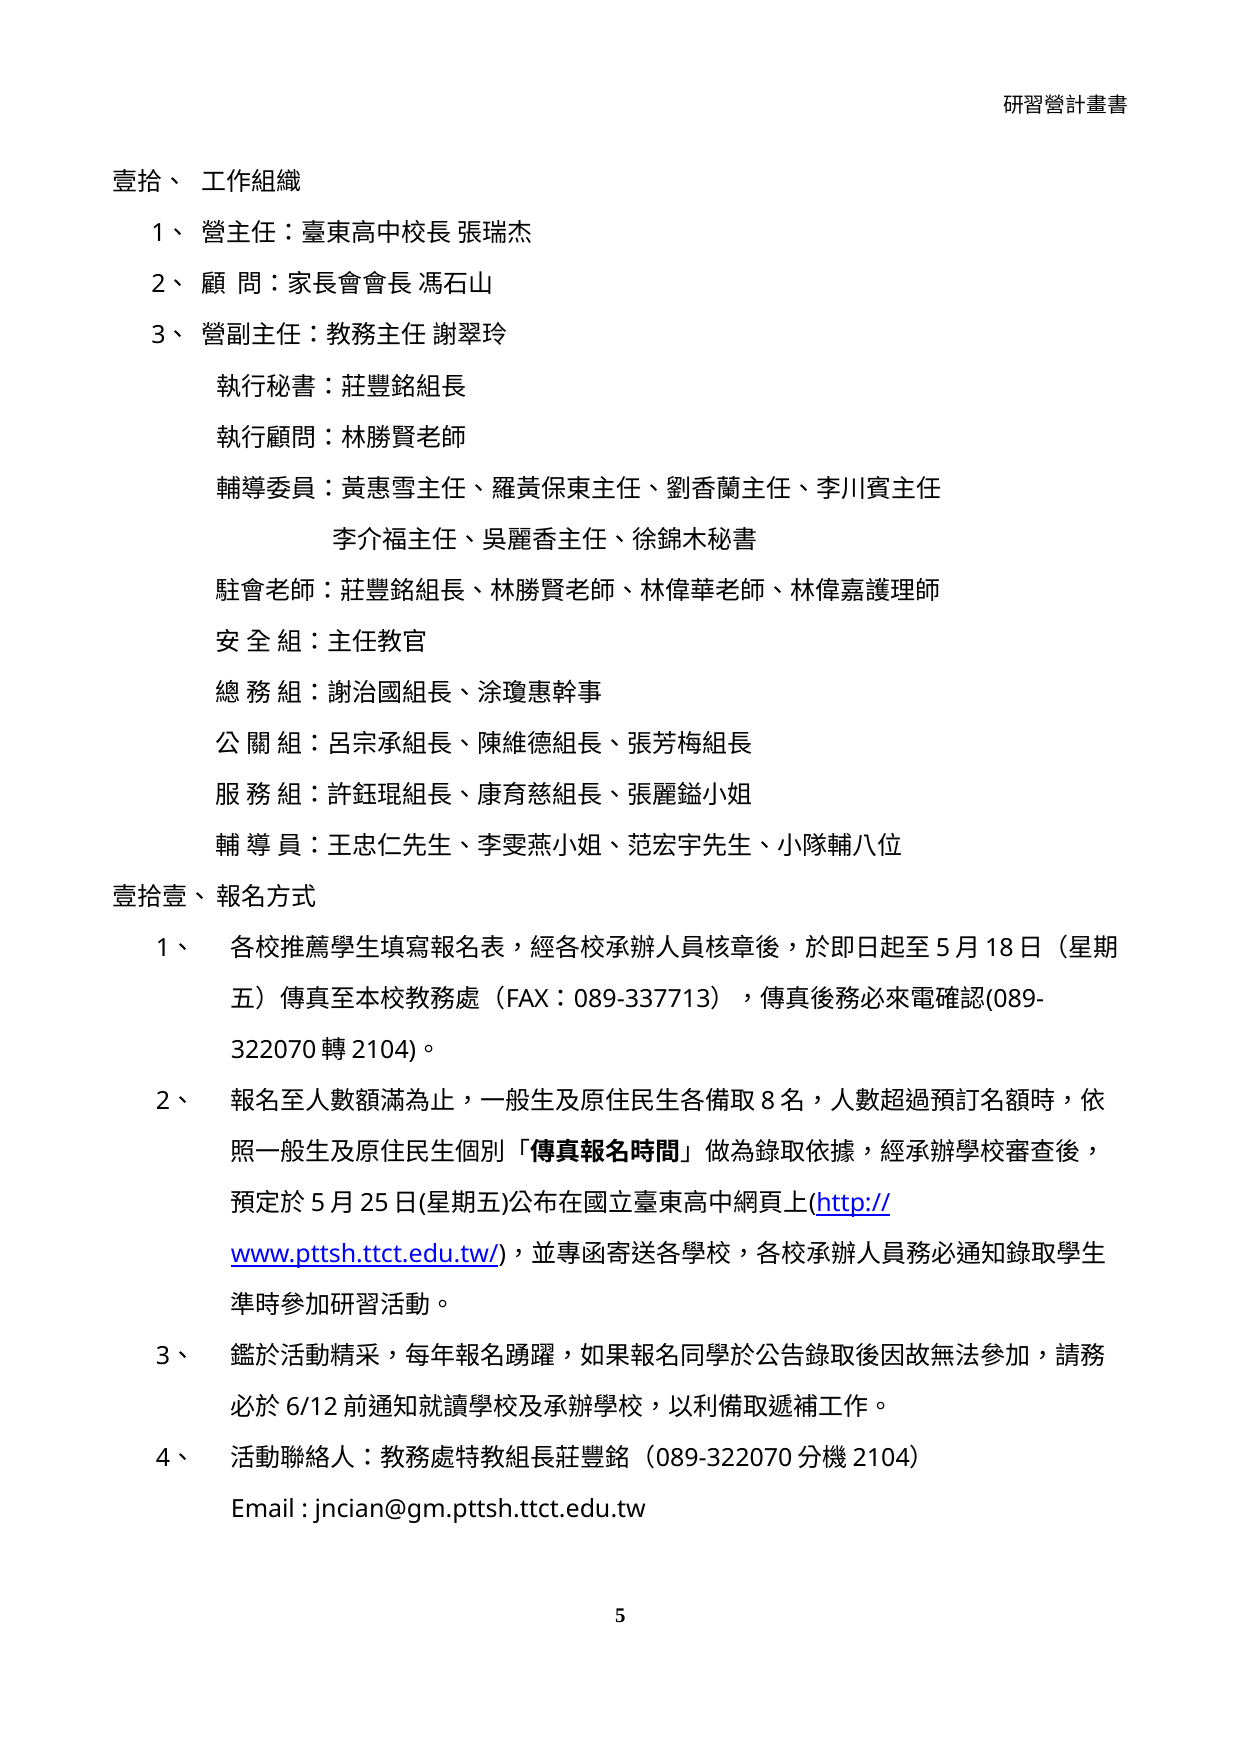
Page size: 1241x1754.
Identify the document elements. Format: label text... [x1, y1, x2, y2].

text 公 關 組：呂宗承組長、陳維德組長、張芳梅組長 [216, 711, 1128, 762]
text Email : jncian@gm.pttsh.ttct.edu.tw [231, 1477, 1128, 1528]
list 活動聯絡人：教務處特教組長莊豐銘（089-322070分機2104） [156, 1426, 1128, 1477]
text 服 務 組：許鈺琨組長、康育慈組長、張麗鎰小姐 [216, 762, 1128, 813]
list 執行顧問：林勝賢老師 [201, 405, 1128, 456]
list 各校推薦學生填寫報名表，經各校承辦人員核章後，於即日起至5月18日（星期五）傳真至本校教務處（FAX：089-337713），傳真後務必來電確認(089-322070轉2104)。 [156, 916, 1128, 1069]
list 顧 問：家長會會長 馮石山 [151, 252, 1128, 303]
text 輔 導 員：王忠仁先生、李雯燕小姐、范宏宇先生、小隊輔八位 [216, 813, 1128, 864]
list 鑑於活動精采，每年報名踴躍，如果報名同學於公告錄取後因故無法參加，請務必於6/12前通知就讀學校及承辦學校，以利備取遞補工作。 [156, 1324, 1128, 1426]
list 報名至人數額滿為止，一般生及原住民生各備取8名，人數超過預訂名額時，依照一般生及原住民生個別「傳真報名時間」做為錄取依據，經承辦學校審查後，預定於5月25日(星期五)公布在國立臺東高中網頁上(http://www.pttsh.ttct.edu.tw/)，並專函寄送各學校，各校承辦人員務必通知錄取學生準時參加研習活動。 [156, 1069, 1128, 1324]
text 李介福主任、吳麗香主任、徐錦木秘書 [204, 507, 1128, 558]
text 駐會老師：莊豐銘組長、林勝賢老師、林偉華老師、林偉嘉護理師 [216, 558, 1128, 609]
list 報名方式 [112, 864, 1128, 916]
list 執行秘書：莊豐銘組長 [201, 354, 1128, 405]
list 工作組織 [112, 150, 1128, 201]
text 總 務 組：謝治國組長、涂瓊惠幹事 [216, 660, 1128, 711]
list 輔導委員：黃惠雪主任、羅黃保東主任、劉香蘭主任、李川賓主任 [201, 456, 1128, 507]
list 營副主任：教務主任 謝翠玲 [151, 303, 1128, 354]
text 安 全 組：主任教官 [216, 609, 1128, 660]
list 營主任：臺東高中校長 張瑞杰 [151, 201, 1128, 252]
